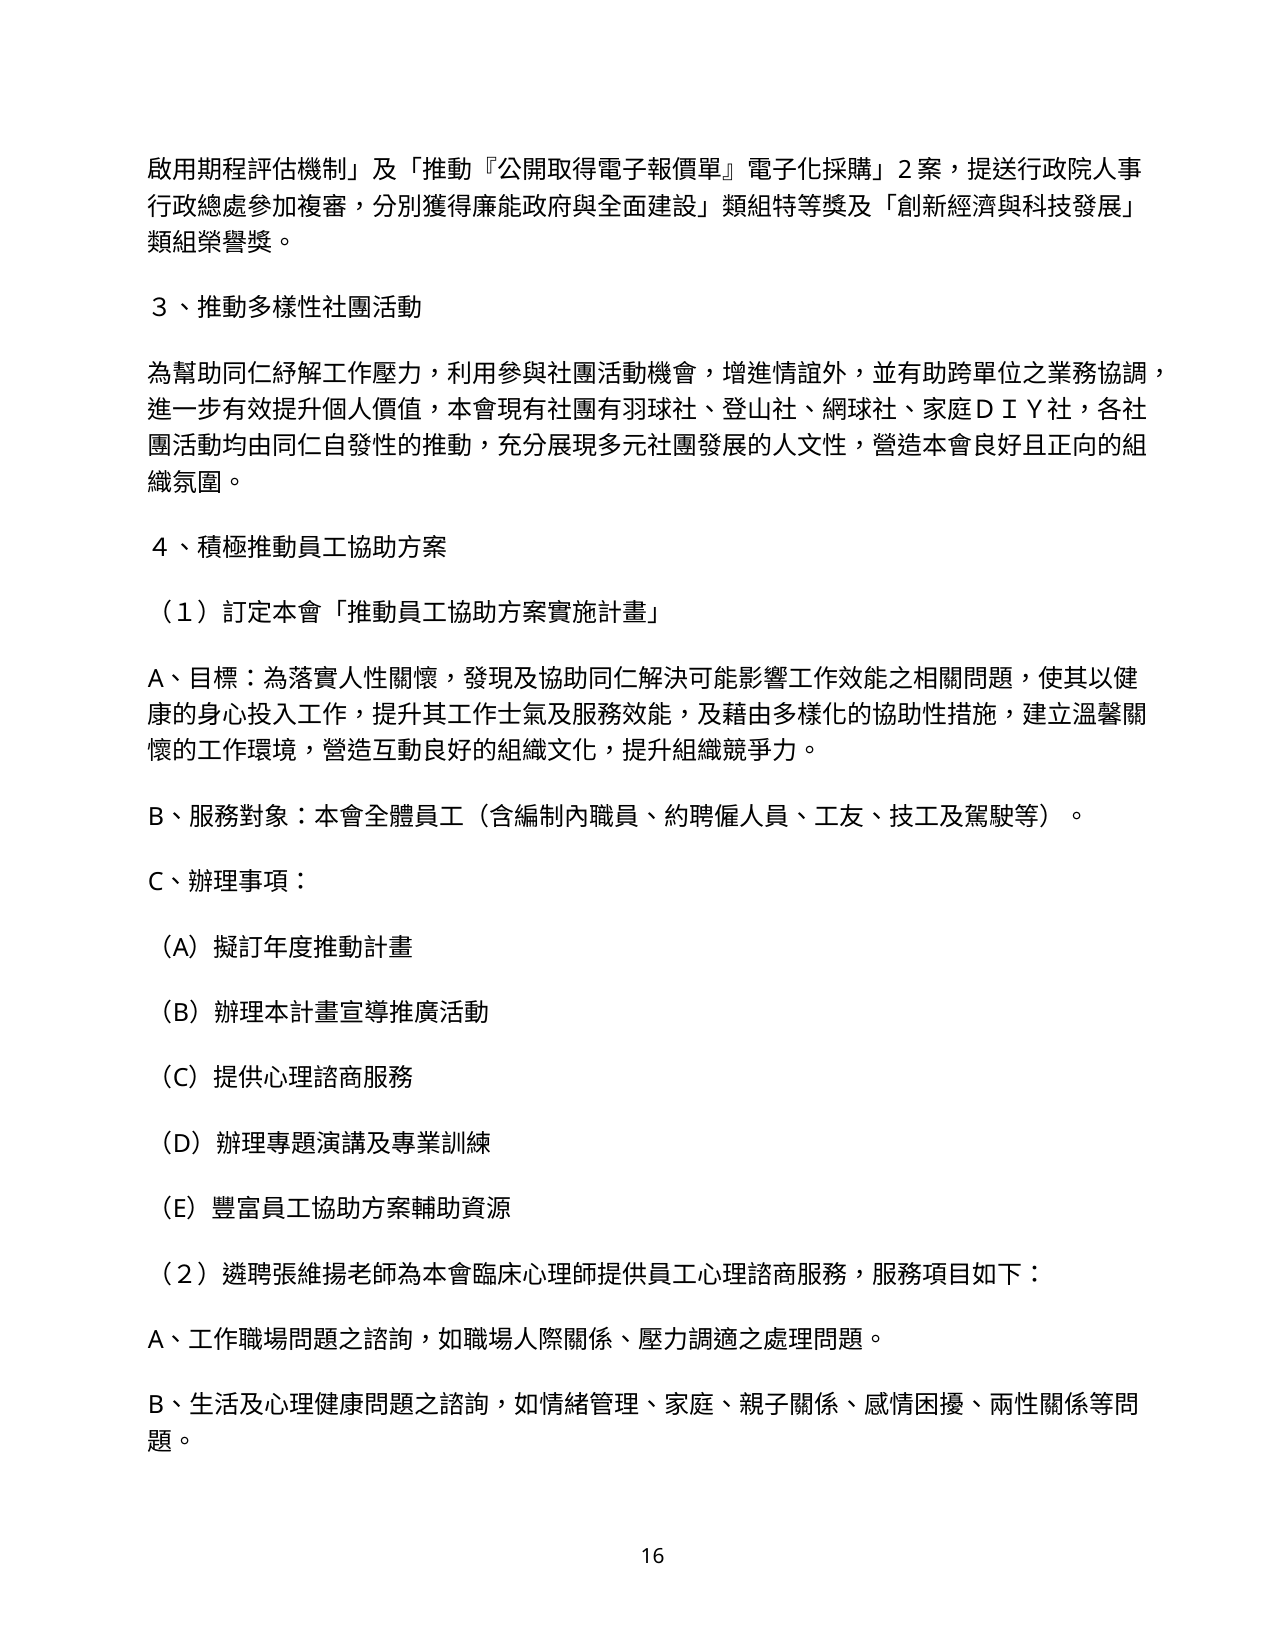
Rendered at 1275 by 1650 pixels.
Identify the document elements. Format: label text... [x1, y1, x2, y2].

text 為幫助同仁紓解工作壓力，利用參與社團活動機會，增進情誼外，並有助跨單位之業務協調，進一步有效提升個人價值，本會現有社團有羽球社、登山社、網球社、家庭ＤＩＹ社，各社團活動均由同仁自發性的推動，充分展現多元社團發展的人文性，營造本會良好且正向的組織氛圍。 [148, 353, 1157, 498]
text （E）豐富員工協助方案輔助資源 [148, 1189, 1157, 1225]
text 啟用期程評估機制」及「推動『公開取得電子報價單』電子化採購」2案，提送行政院人事行政總處參加複審，分別獲得廉能政府與全面建設」類組特等獎及「創新經濟與科技發展」類組榮譽獎。 [148, 150, 1157, 259]
text （２）遴聘張維揚老師為本會臨床心理師提供員工心理諮商服務，服務項目如下： [148, 1254, 1157, 1290]
text B、服務對象：本會全體員工（含編制內職員、約聘僱人員、工友、技工及駕駛等）。 [148, 796, 1157, 832]
text ３、推動多樣性社團活動 [148, 288, 1157, 324]
text （A）擬訂年度推動計畫 [148, 927, 1157, 963]
text B、生活及心理健康問題之諮詢，如情緒管理、家庭、親子關係、感情困擾、兩性關係等問題。 [148, 1385, 1157, 1457]
text （１）訂定本會「推動員工協助方案實施計畫」 [148, 593, 1157, 629]
text （C）提供心理諮商服務 [148, 1058, 1157, 1094]
text （D）辦理專題演講及專業訓練 [148, 1123, 1157, 1159]
text A、目標：為落實人性關懷，發現及協助同仁解決可能影響工作效能之相關問題，使其以健康的身心投入工作，提升其工作士氣及服務效能，及藉由多樣化的協助性措施，建立溫馨關懷的工作環境，營造互動良好的組織文化，提升組織競爭力。 [148, 658, 1157, 767]
text ４、積極推動員工協助方案 [148, 527, 1157, 564]
text （B）辦理本計畫宣導推廣活動 [148, 992, 1157, 1029]
text C、辦理事項： [148, 862, 1157, 898]
text A、工作職場問題之諮詢，如職場人際關係、壓力調適之處理問題。 [148, 1319, 1157, 1356]
